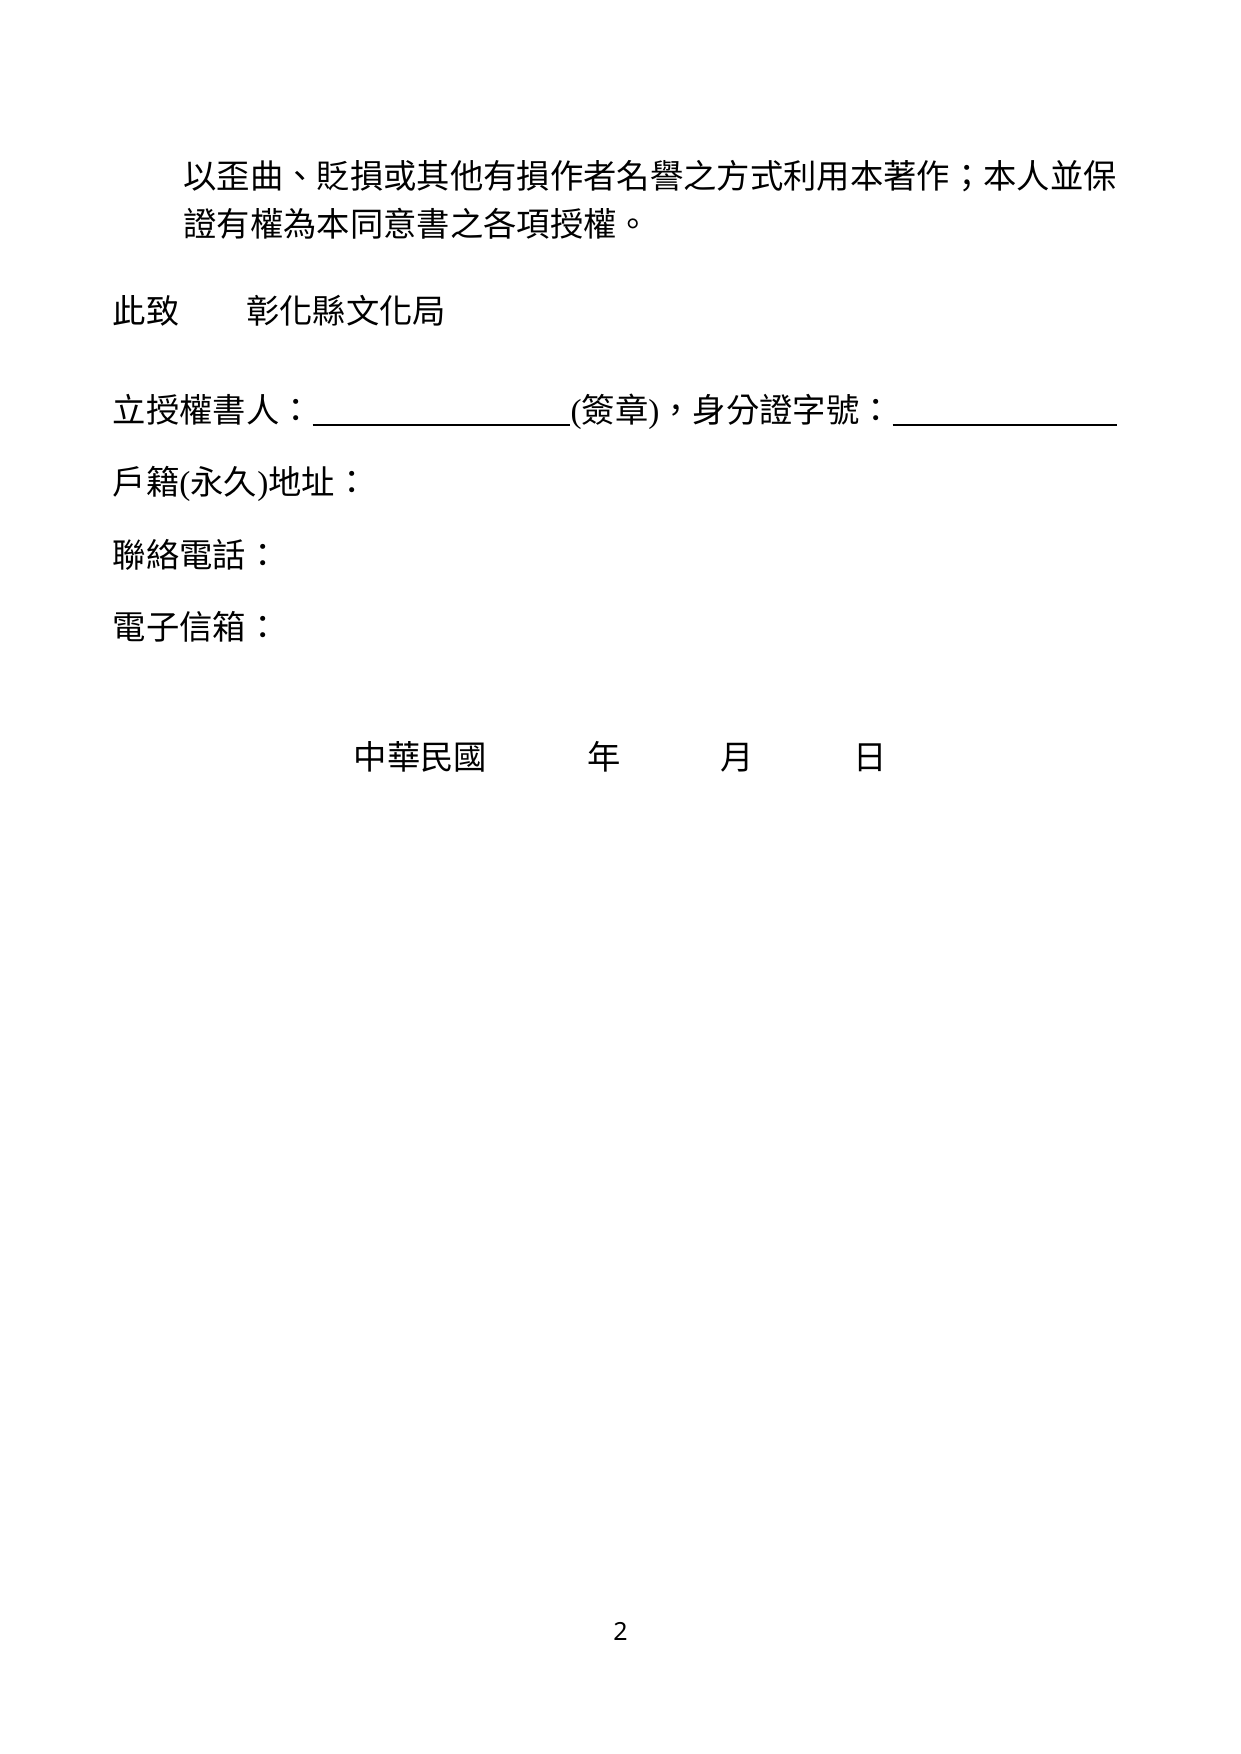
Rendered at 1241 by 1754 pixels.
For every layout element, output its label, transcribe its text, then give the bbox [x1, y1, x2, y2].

text 立授權書人： (簽章)，身分證字號： [112, 384, 1128, 432]
text 聯絡電話： [112, 528, 1128, 577]
text 中華民國 年 月 日 [112, 731, 1128, 779]
text 電子信箱： [112, 601, 1128, 649]
list 以歪曲、貶損或其他有損作者名譽之方式利用本著作；本人並保證有權為本同意書之各項授權。 [112, 150, 1128, 246]
text 此致 彰化縣文化局 [112, 285, 1128, 333]
text 戶籍(永久)地址： [112, 456, 1128, 504]
